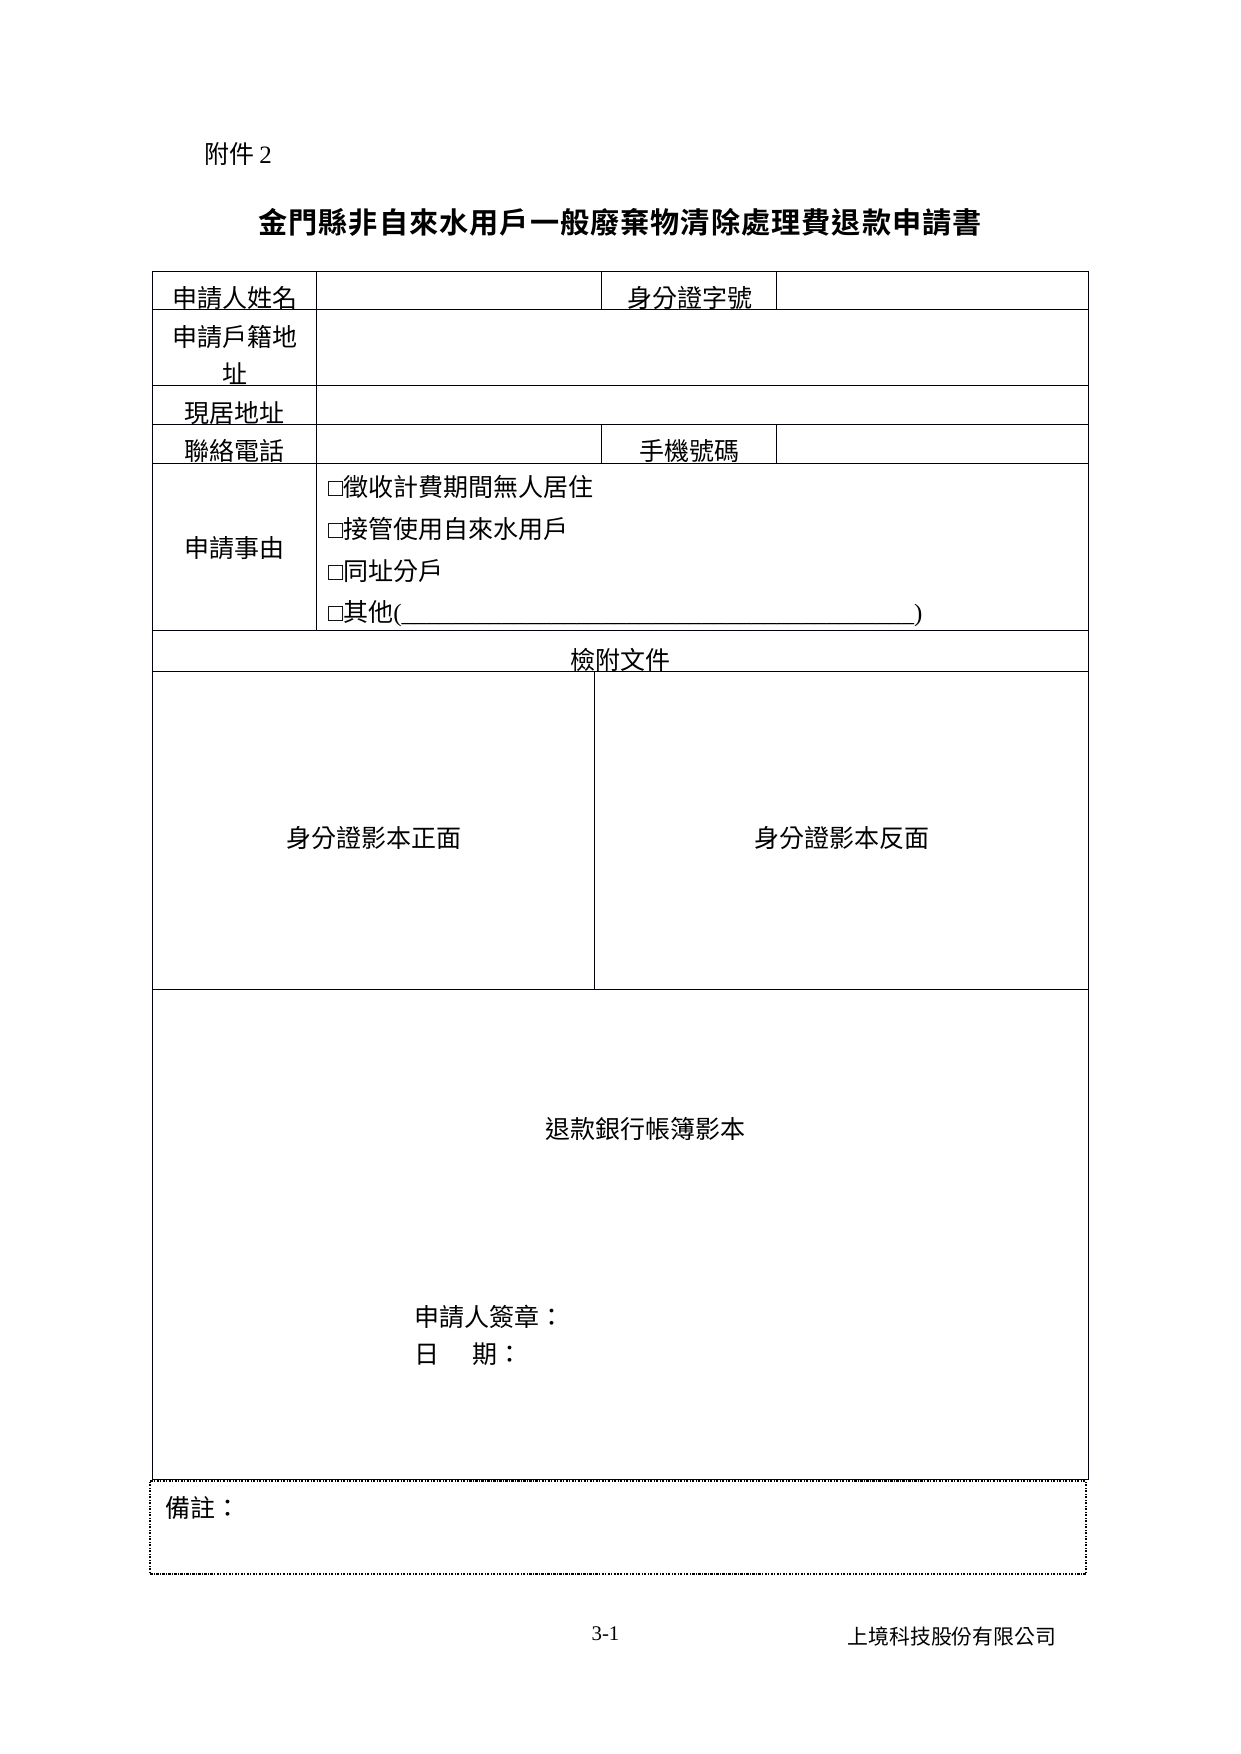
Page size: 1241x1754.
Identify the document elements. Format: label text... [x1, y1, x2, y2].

table_header [777, 272, 1088, 309]
text 金門縣非自來水用戶一般廢棄物清除處理費退款申請書 [187, 177, 1053, 252]
table_cell 檢附文件 [153, 631, 1088, 671]
table_cell 身分證影本正面 [153, 672, 594, 989]
table_cell 身分證影本反面 [595, 672, 1088, 989]
table_cell 申請事由 [153, 464, 316, 630]
table_cell 退款銀行帳簿影本 申請人簽章： 日 期： [153, 990, 1088, 1478]
table_cell 聯絡電話 [153, 425, 316, 462]
text 附件2 [204, 134, 398, 171]
table_cell [317, 310, 1088, 385]
text 備註： [165, 1488, 1086, 1525]
table_cell 手機號碼 [602, 425, 776, 462]
table_cell [777, 425, 1088, 462]
table_cell □徵收計費期間無人居住 □接管使用自來水用戶 □同址分戶 □其他(_________________________________________) [317, 464, 1088, 630]
table_cell [317, 425, 601, 462]
table_header 身分證字號 [602, 272, 776, 309]
table_cell 申請戶籍地址 [153, 310, 316, 385]
table_header [317, 272, 601, 309]
table_cell 現居地址 [153, 386, 316, 424]
table_cell [317, 386, 1088, 424]
table_header 申請人姓名 [153, 272, 316, 309]
